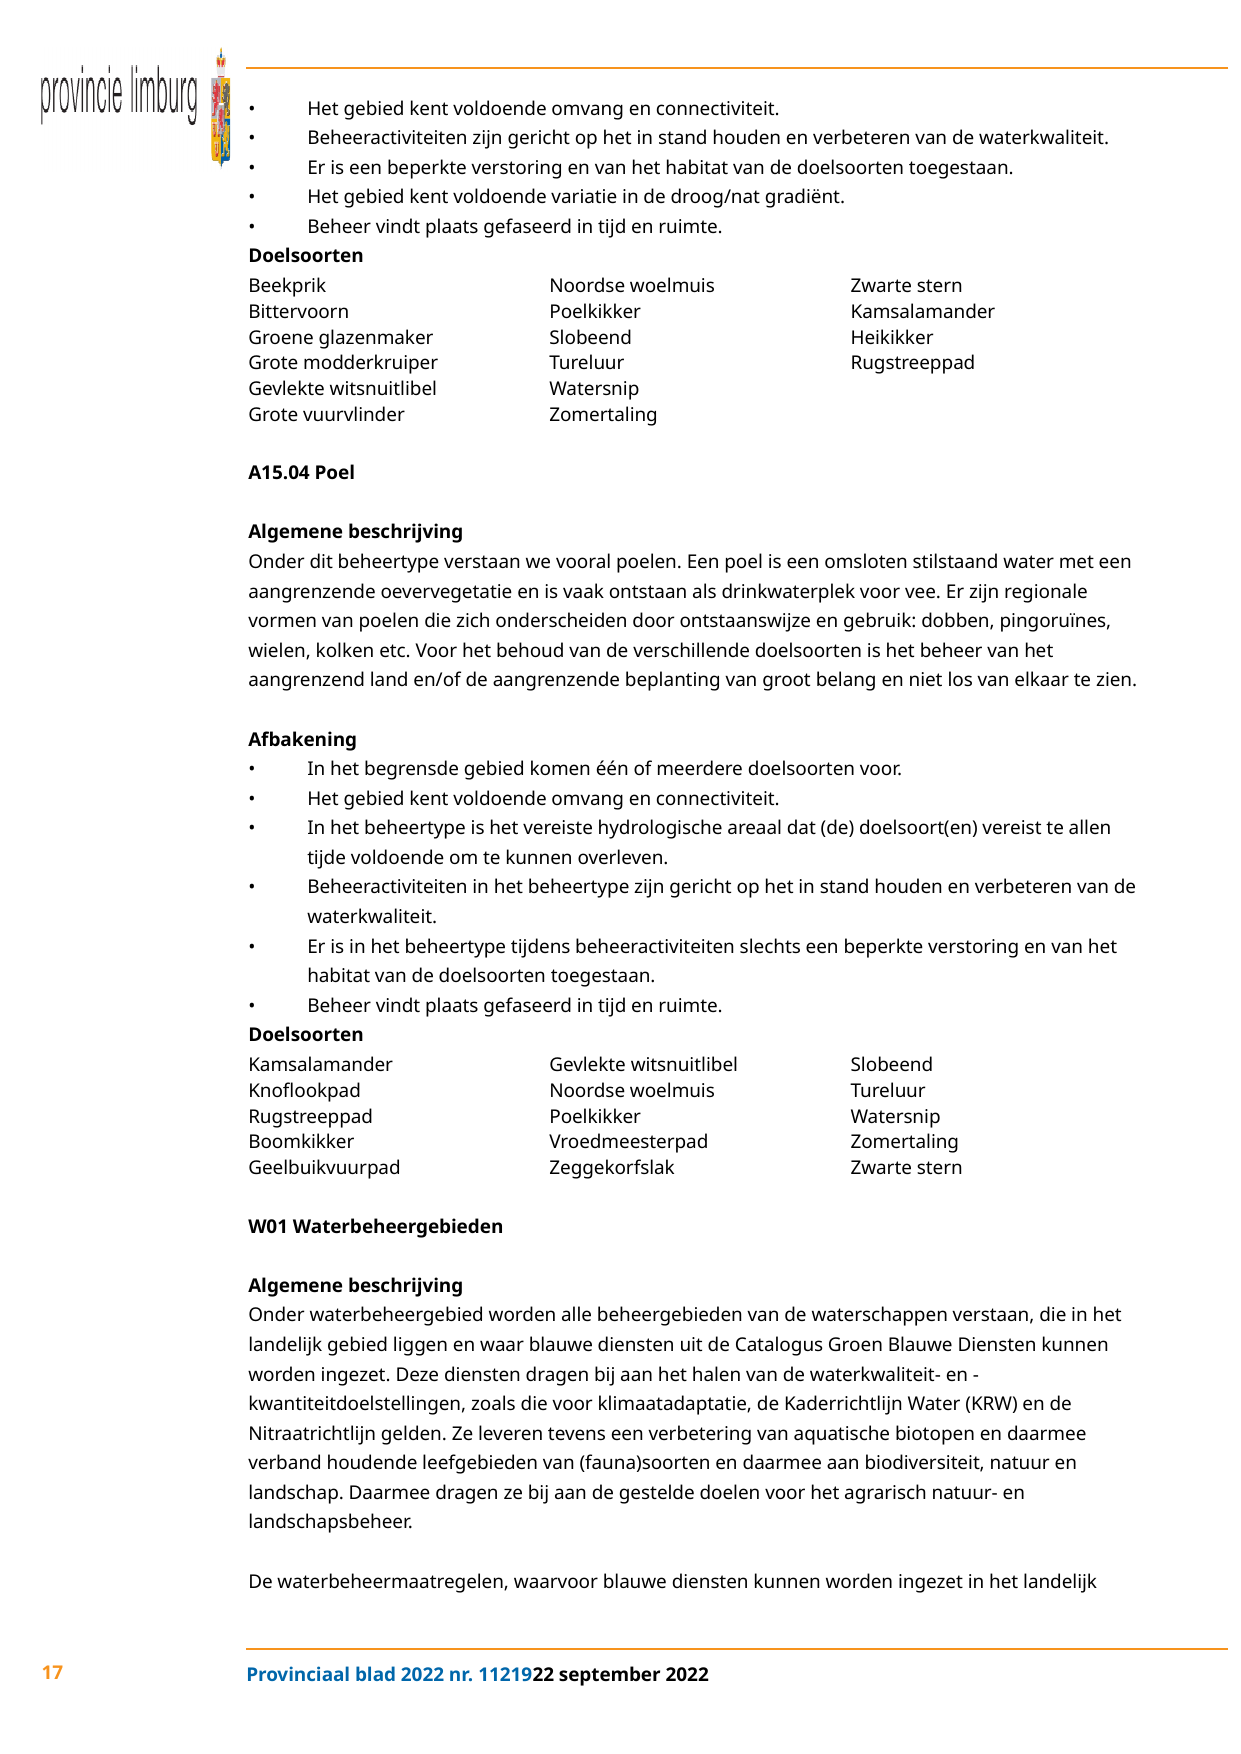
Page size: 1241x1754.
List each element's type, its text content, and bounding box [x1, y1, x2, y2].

table_header Beekprik [248, 273, 549, 298]
table_cell Geelbuikvuurpad [248, 1154, 549, 1180]
list Het gebied kent voldoende omvang en connectiviteit. [248, 95, 1152, 121]
table_cell [850, 375, 1152, 401]
table_cell Heikikker [850, 324, 1152, 349]
list Beheeractiviteiten zijn gericht op het in stand houden en verbeteren van de waterkwaliteit. [248, 124, 1152, 150]
list Beheer vindt plaats gefaseerd in tijd en ruimte. [248, 213, 1152, 239]
table_cell Grote modderkruiper [248, 350, 549, 375]
text Onder waterbeheergebied worden alle beheergebieden van de waterschappen verstaan, die in het landelijk gebied liggen en waar blauwe diensten uit de Catalogus Groen Blauwe Diensten kunnen worden ingezet. Deze diensten dragen bij aan het halen van de waterkwaliteit- en -kwantiteitdoelstellingen, zoals die voor klimaatadaptatie, de Kaderrichtlijn Water (KRW) en de Nitraatrichtlijn gelden. Ze leveren tevens een verbetering van aquatische biotopen en daarmee verband houdende leefgebieden van (fauna)soorten en daarmee aan biodiversiteit, natuur en landschap. Daarmee dragen ze bij aan de gestelde doelen voor het agrarisch natuur- en landschapsbeheer. [248, 1302, 1152, 1534]
table_cell Tureluur [850, 1077, 1152, 1103]
text A15.04 Poel [248, 459, 1152, 485]
list Het gebied kent voldoende omvang en connectiviteit. [248, 785, 1152, 811]
table_header Slobeend [850, 1051, 1152, 1077]
table_cell Gevlekte witsnuitlibel [248, 375, 549, 401]
list In het beheertype is het vereiste hydrologische areaal dat (de) doelsoort(en) vereist te allen tijde voldoende om te kunnen overleven. [248, 814, 1152, 870]
table_cell Kamsalamander [850, 298, 1152, 324]
text Doelsoorten [248, 243, 1152, 268]
table_cell Zomertaling [549, 401, 850, 427]
table_cell Zwarte stern [850, 1154, 1152, 1180]
table_cell Grote vuurvlinder [248, 401, 549, 427]
table_cell Zeggekorfslak [549, 1154, 850, 1180]
table_cell Poelkikker [549, 1103, 850, 1128]
table_cell Tureluur [549, 350, 850, 375]
table_header Noordse woelmuis [549, 273, 850, 298]
table_header Gevlekte witsnuitlibel [549, 1051, 850, 1077]
table_cell Slobeend [549, 324, 850, 349]
table_header Kamsalamander [248, 1051, 549, 1077]
table_cell Watersnip [850, 1103, 1152, 1128]
table_cell Bittervoorn [248, 298, 549, 324]
table_cell Rugstreeppad [248, 1103, 549, 1128]
table_cell Knoflookpad [248, 1077, 549, 1103]
table_cell Poelkikker [549, 298, 850, 324]
text Doelsoorten [248, 1022, 1152, 1047]
text De waterbeheermaatregelen, waarvoor blauwe diensten kunnen worden ingezet in het landelijk [248, 1568, 1152, 1593]
text Afbakening [248, 726, 1152, 752]
table_cell Zomertaling [850, 1129, 1152, 1154]
text Onder dit beheertype verstaan we vooral poelen. Een poel is een omsloten stilstaand water met een aangrenzende oevervegetatie en is vaak ontstaan als drinkwaterplek voor vee. Er zijn regionale vormen van poelen die zich onderscheiden door ontstaanswijze en gebruik: dobben, pingoruïnes, wielen, kolken etc. Voor het behoud van de verschillende doelsoorten is het beheer van het aangrenzend land en/of de aangrenzende beplanting van groot belang en niet los van elkaar te zien. [248, 548, 1152, 692]
list Er is een beperkte verstoring en van het habitat van de doelsoorten toegestaan. [248, 154, 1152, 180]
table_cell Groene glazenmaker [248, 324, 549, 349]
list Beheeractiviteiten in het beheertype zijn gericht op het in stand houden en verbeteren van de waterkwaliteit. [248, 874, 1152, 929]
text W01 Waterbeheergebieden [248, 1213, 1152, 1238]
table_cell Rugstreeppad [850, 350, 1152, 375]
list In het begrensde gebied komen één of meerdere doelsoorten voor. [248, 755, 1152, 781]
list Het gebied kent voldoende variatie in de droog/nat gradiënt. [248, 183, 1152, 209]
table_cell [850, 401, 1152, 427]
table_cell Boomkikker [248, 1129, 549, 1154]
list Er is in het beheertype tijdens beheeractiviteiten slechts een beperkte verstoring en van het habitat van de doelsoorten toegestaan. [248, 933, 1152, 988]
list Beheer vindt plaats gefaseerd in tijd en ruimte. [248, 992, 1152, 1018]
table_cell Watersnip [549, 375, 850, 401]
picture [41, 47, 231, 172]
table_cell Vroedmeesterpad [549, 1129, 850, 1154]
text Algemene beschrijving [248, 1272, 1152, 1298]
table_cell Noordse woelmuis [549, 1077, 850, 1103]
table_header Zwarte stern [850, 273, 1152, 298]
text Algemene beschrijving [248, 519, 1152, 544]
